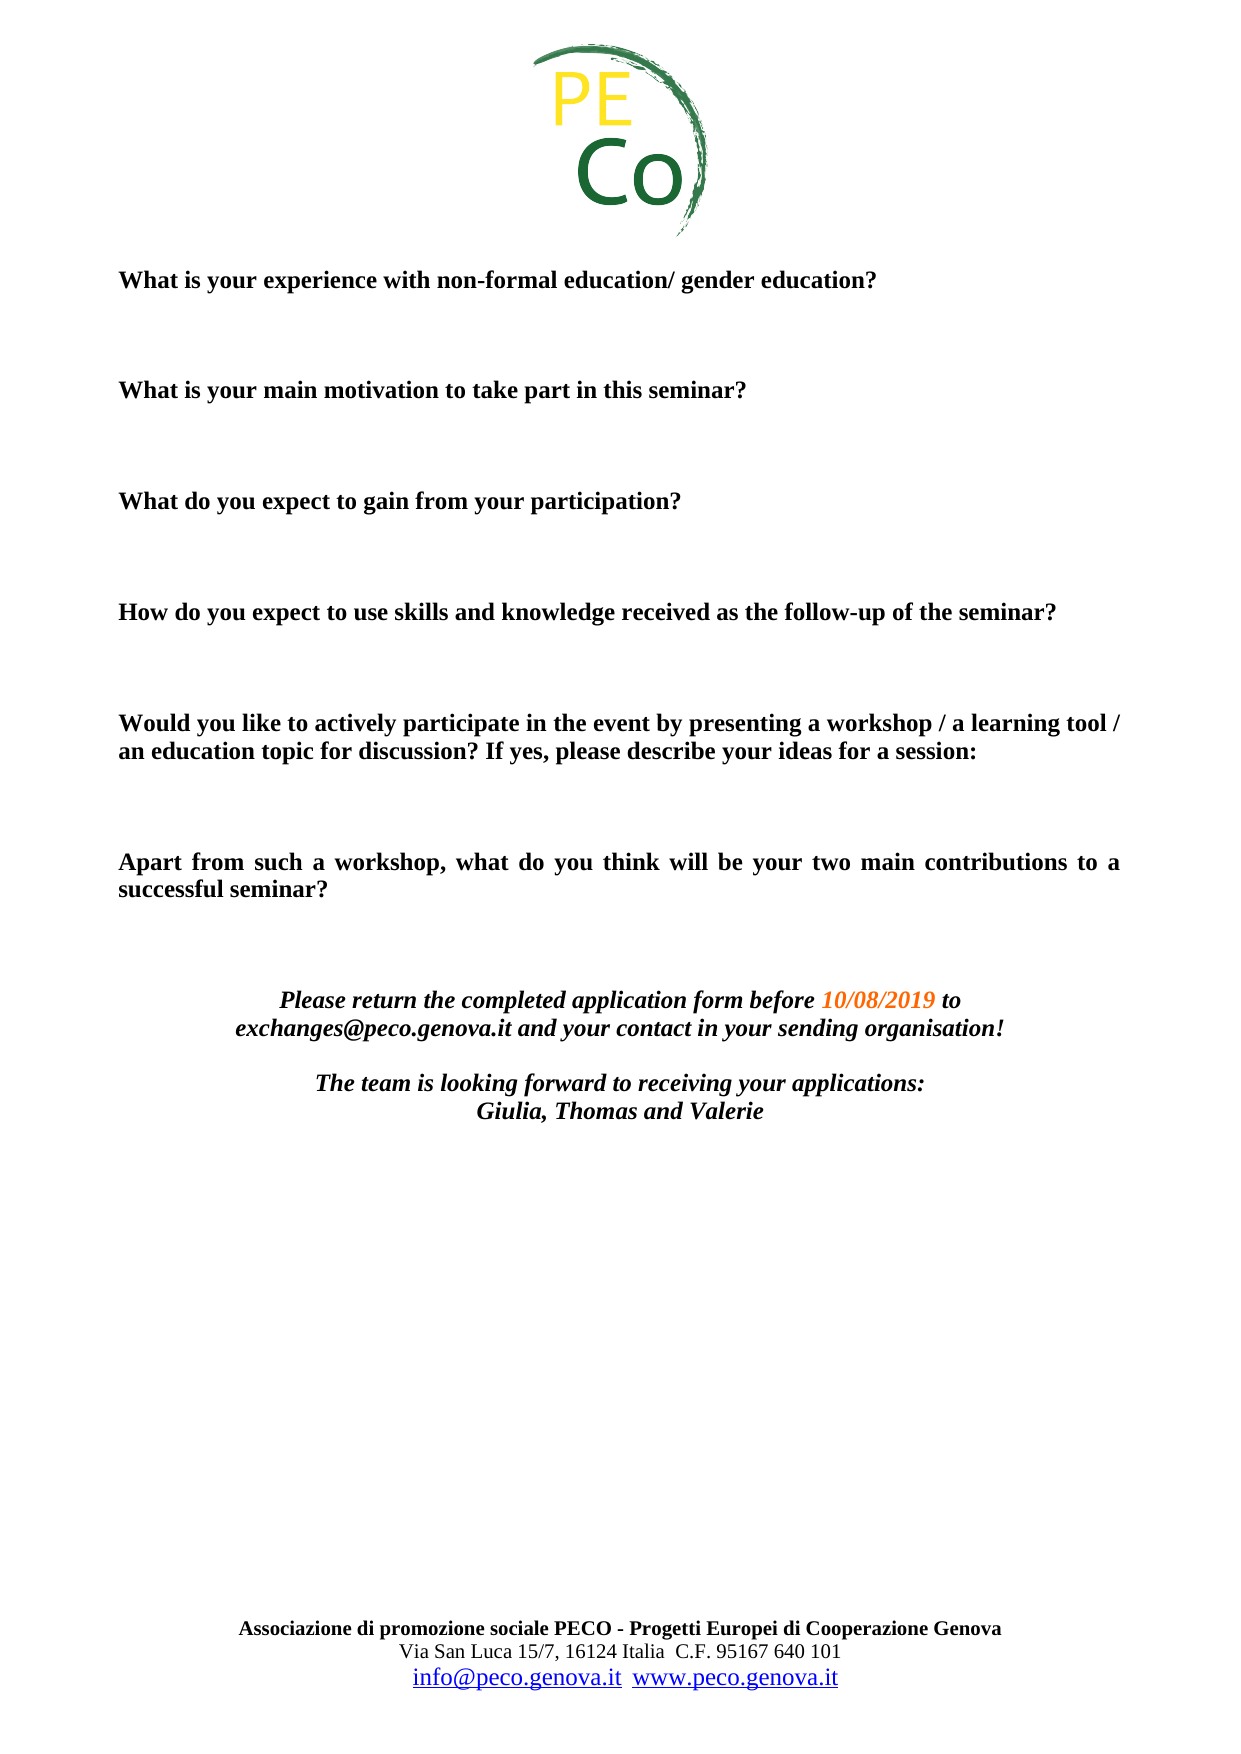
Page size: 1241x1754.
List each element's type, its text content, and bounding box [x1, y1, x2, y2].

text Giulia, Thomas and Valerie [118, 1097, 1122, 1125]
text exchanges@peco.genova.it and your contact in your sending organisation! [118, 1014, 1122, 1042]
text How do you expect to use skills and knowledge received as the follow-up of the seminar? [118, 598, 1122, 626]
text What do you expect to gain from your participation? [118, 487, 1122, 515]
text What is your main motivation to take part in this seminar? [118, 377, 1122, 404]
text Would you like to actively participate in the event by presenting a workshop / a learning tool / an education topic for discussion? If yes, please describe your ideas for a session: [118, 709, 1122, 764]
text Please return the completed application form before 10/08/2019 to [118, 986, 1122, 1014]
text The team is looking forward to receiving your applications: [118, 1069, 1122, 1097]
text Apart from such a workshop, what do you think will be your two main contributions to a successful seminar? [118, 848, 1122, 903]
picture [532, 44, 708, 238]
text What is your experience with non-formal education/ gender education? [118, 266, 1122, 293]
